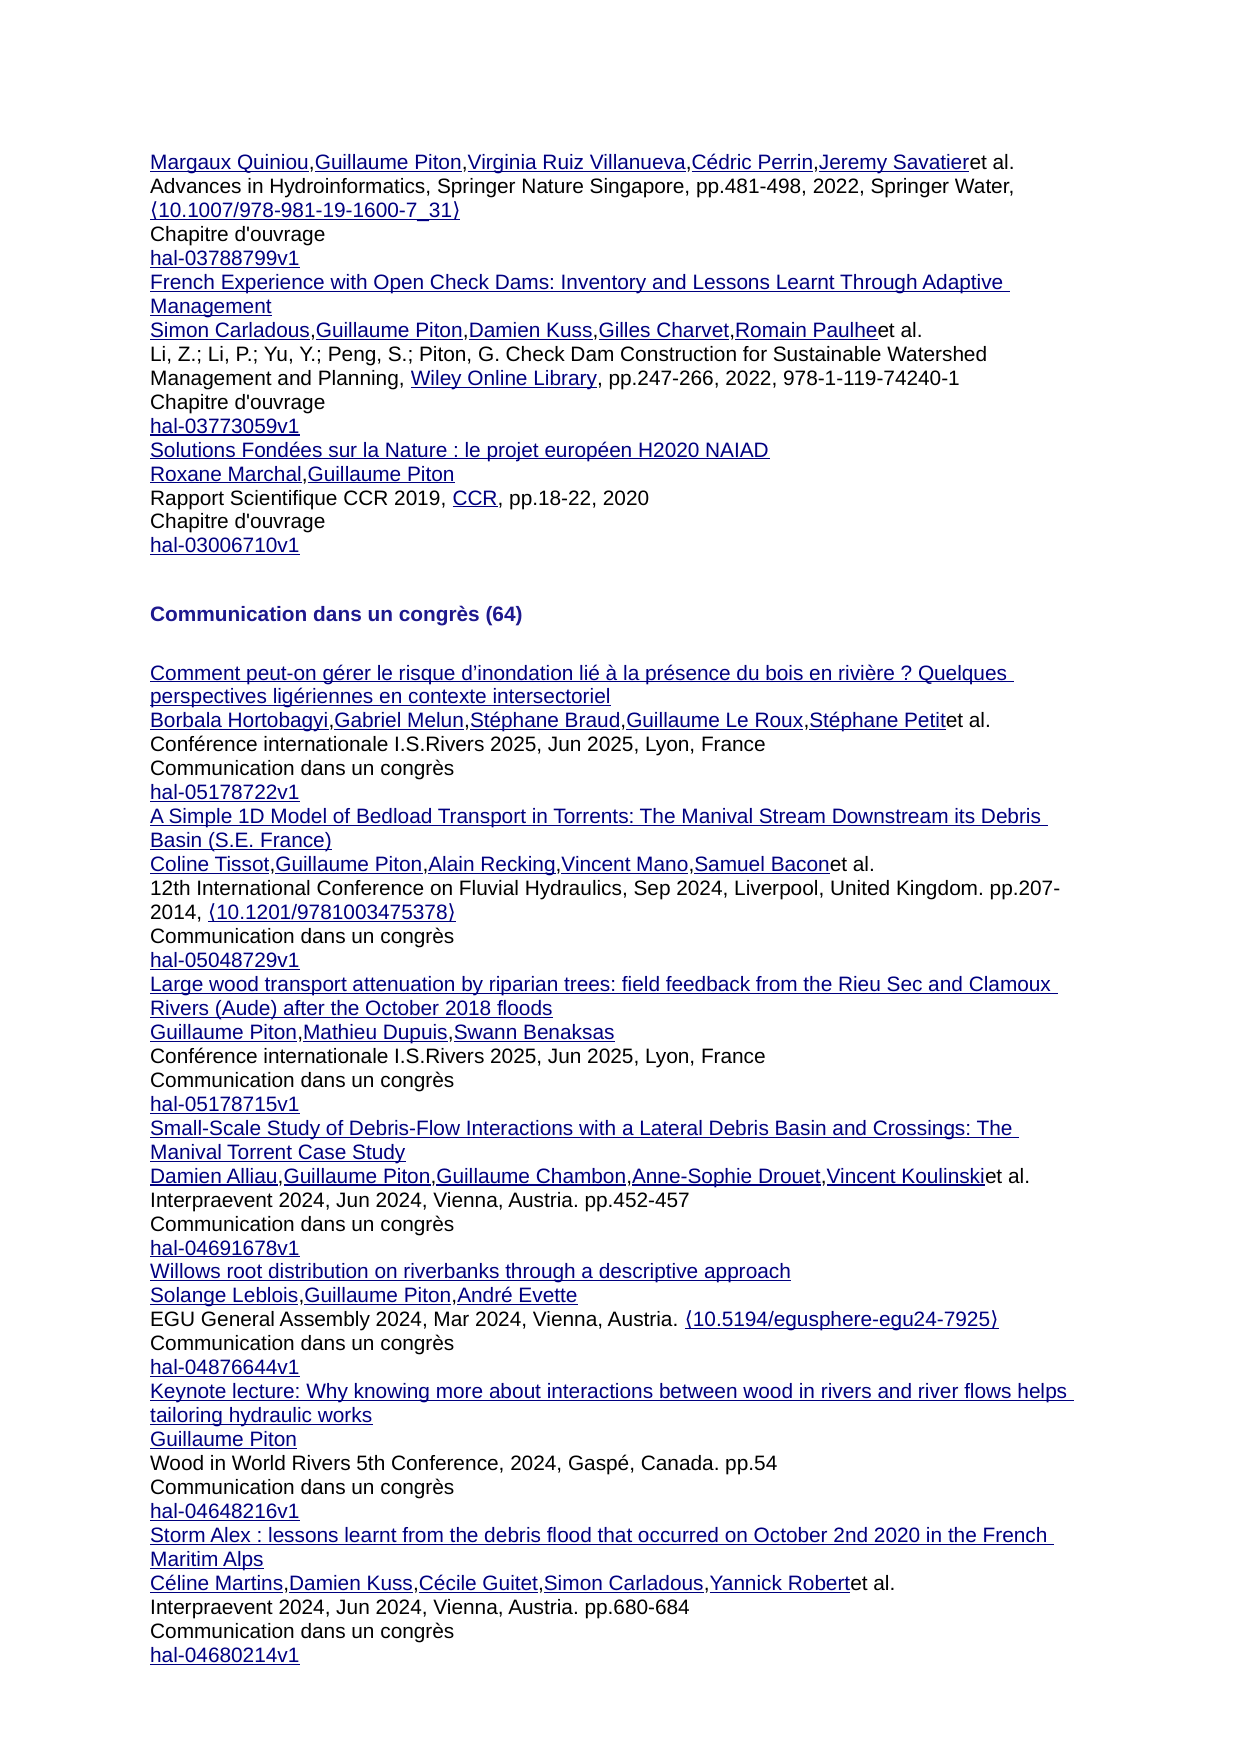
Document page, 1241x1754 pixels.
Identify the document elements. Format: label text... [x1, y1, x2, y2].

table_cell Large wood transport attenuation by riparian trees: field feedback from the Rieu Sec and Clamoux Rivers (Aude) after the October 2018 floods Guillaume Piton,Mathieu Dupuis,Swann Benaksas Conférence internationale I.S.Rivers 2025, Jun 2025, Lyon, France Communication dans un congrès hal-05178715v1 [150, 972, 1090, 1116]
table_cell Margaux Quiniou,Guillaume Piton,Virginia Ruiz Villanueva,Cédric Perrin,Jeremy Savatieret al. Advances in Hydroinformatics, Springer Nature Singapore, pp.481-498, 2022, Springer Water, ⟨10.1007/978-981-19-1600-7_31⟩ Chapitre d'ouvrage hal-03788799v1 [150, 150, 1090, 270]
table_cell French Experience with Open Check Dams: Inventory and Lessons Learnt Through Adaptive Management Simon Carladous,Guillaume Piton,Damien Kuss,Gilles Charvet,Romain Paulheet al. Li, Z.; Li, P.; Yu, Y.; Peng, S.; Piton, G. Check Dam Construction for Sustainable Watershed Management and Planning, Wiley Online Library, pp.247-266, 2022, 978-1-119-74240-1 Chapitre d'ouvrage hal-03773059v1 [150, 270, 1090, 437]
table_cell Keynote lecture: Why knowing more about interactions between wood in rivers and river flows helps tailoring hydraulic works Guillaume Piton Wood in World Rivers 5th Conference, 2024, Gaspé, Canada. pp.54 Communication dans un congrès hal-04648216v1 [150, 1379, 1090, 1523]
table_cell Solutions Fondées sur la Nature : le projet européen H2020 NAIAD Roxane Marchal,Guillaume Piton Rapport Scientifique CCR 2019, CCR, pp.18-22, 2020 Chapitre d'ouvrage hal-03006710v1 [150, 438, 1090, 557]
table_cell Small-Scale Study of Debris-Flow Interactions with a Lateral Debris Basin and Crossings: The Manival Torrent Case Study Damien Alliau,Guillaume Piton,Guillaume Chambon,Anne-Sophie Drouet,Vincent Koulinskiet al. Interpraevent 2024, Jun 2024, Vienna, Austria. pp.452-457 Communication dans un congrès hal-04691678v1 [150, 1116, 1090, 1259]
table_cell Willows root distribution on riverbanks through a descriptive approach Solange Leblois,Guillaume Piton,André Evette EGU General Assembly 2024, Mar 2024, Vienna, Austria. ⟨10.5194/egusphere-egu24-7925⟩ Communication dans un congrès hal-04876644v1 [150, 1259, 1090, 1379]
table_cell Storm Alex : lessons learnt from the debris flood that occurred on October 2nd 2020 in the French Maritim Alps Céline Martins,Damien Kuss,Cécile Guitet,Simon Carladous,Yannick Robertet al. Interpraevent 2024, Jun 2024, Vienna, Austria. pp.680-684 Communication dans un congrès hal-04680214v1 [150, 1523, 1090, 1667]
table_header Comment peut-on gérer le risque d’inondation lié à la présence du bois en rivière ? Quelques perspectives ligériennes en contexte intersectoriel Borbala Hortobagyi,Gabriel Melun,Stéphane Braud,Guillaume Le Roux,Stéphane Petitet al. Conférence internationale I.S.Rivers 2025, Jun 2025, Lyon, France Communication dans un congrès hal-05178722v1 [150, 660, 1090, 804]
subtitle Communication dans un congrès (64) [150, 602, 1090, 626]
table_cell A Simple 1D Model of Bedload Transport in Torrents: The Manival Stream Downstream its Debris Basin (S.E. France) Coline Tissot,Guillaume Piton,Alain Recking,Vincent Mano,Samuel Baconet al. 12th International Conference on Fluvial Hydraulics, Sep 2024, Liverpool, United Kingdom. pp.207-2014, ⟨10.1201/9781003475378⟩ Communication dans un congrès hal-05048729v1 [150, 804, 1090, 972]
